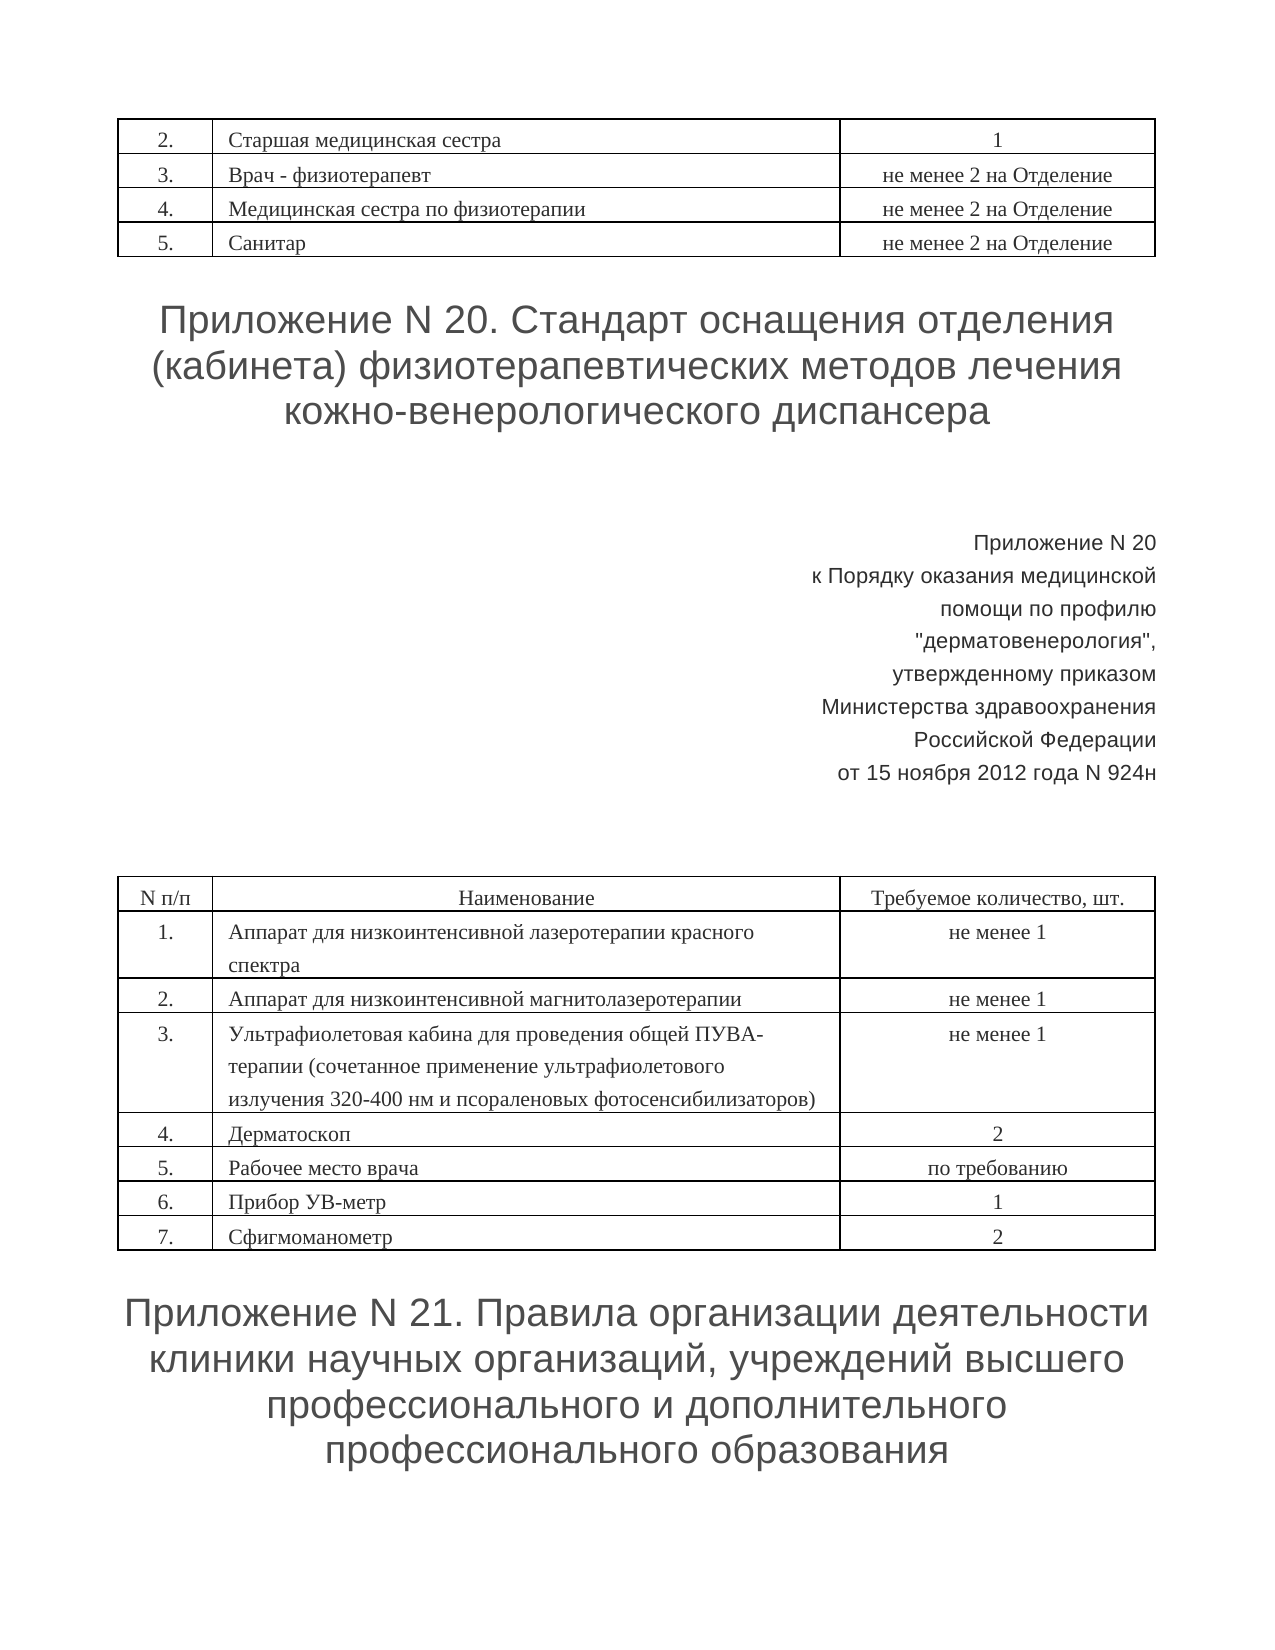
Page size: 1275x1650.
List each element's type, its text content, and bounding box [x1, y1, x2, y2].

table_cell не менее 1 [841, 1013, 1154, 1111]
table_cell 2 [841, 1113, 1154, 1146]
table_cell 6. [119, 1182, 212, 1214]
text Приложение N 20 к Порядку оказания медицинской помощи по профилю "дерматовенерология", утвержденному приказом Министерства здравоохранения Российской Федерации от 15 ноября 2012 года N 924н [118, 457, 1157, 785]
table_cell 1. [119, 912, 212, 977]
table_cell 2 [841, 1216, 1154, 1249]
table_cell Старшая медицинская сестра [213, 120, 839, 152]
table_cell 3. [119, 154, 212, 187]
table_cell 4. [119, 1113, 212, 1146]
table_cell Санитар [213, 223, 839, 256]
table_cell Наименование [213, 877, 839, 910]
table_cell Ультрафиолетовая кабина для проведения общей ПУВА-терапии (сочетанное применение ультрафиолетового излучения 320-400 нм и псораленовых фотосенсибилизаторов) [213, 1013, 839, 1111]
table_cell Врач - физиотерапевт [213, 154, 839, 187]
table_cell не менее 2 на Отделение [841, 223, 1154, 256]
text Приложение N 20. Стандарт оснащения отделения (кабинета) физиотерапевтических методов лечения кожно-венерологического диспансера [118, 296, 1157, 433]
table_cell не менее 1 [841, 979, 1154, 1011]
table_cell N п/п [119, 877, 212, 910]
table_cell 5. [119, 223, 212, 256]
table_cell не менее 2 на Отделение [841, 154, 1154, 187]
table_cell не менее 1 [841, 912, 1154, 977]
table_cell 5. [119, 1147, 212, 1180]
table_cell не менее 2 на Отделение [841, 188, 1154, 221]
table_cell по требованию [841, 1147, 1154, 1180]
table_cell 7. [119, 1216, 212, 1249]
table_cell Сфигмоманометр [213, 1216, 839, 1249]
text Приложение N 21. Правила организации деятельности клиники научных организаций, учреждений высшего профессионального и дополнительного профессионального образования [118, 1289, 1157, 1472]
table_cell Аппарат для низкоинтенсивной лазеротерапии красного спектра [213, 912, 839, 977]
table_cell 1 [841, 1182, 1154, 1214]
table_cell Прибор УВ-метр [213, 1182, 839, 1214]
table_cell Медицинская сестра по физиотерапии [213, 188, 839, 221]
table_cell Дерматоскоп [213, 1113, 839, 1146]
table_cell 2. [119, 979, 212, 1011]
table_header [213, 850, 840, 876]
table_header [840, 850, 1155, 876]
table_cell 4. [119, 188, 212, 221]
table_cell 3. [119, 1013, 212, 1111]
table_cell Аппарат для низкоинтенсивной магнитолазеротерапии [213, 979, 839, 1011]
table_cell Требуемое количество, шт. [841, 877, 1154, 910]
table_cell Рабочее место врача [213, 1147, 839, 1180]
table_header [118, 850, 213, 876]
table_cell 2. [119, 120, 212, 152]
table_cell 1 [841, 120, 1154, 152]
